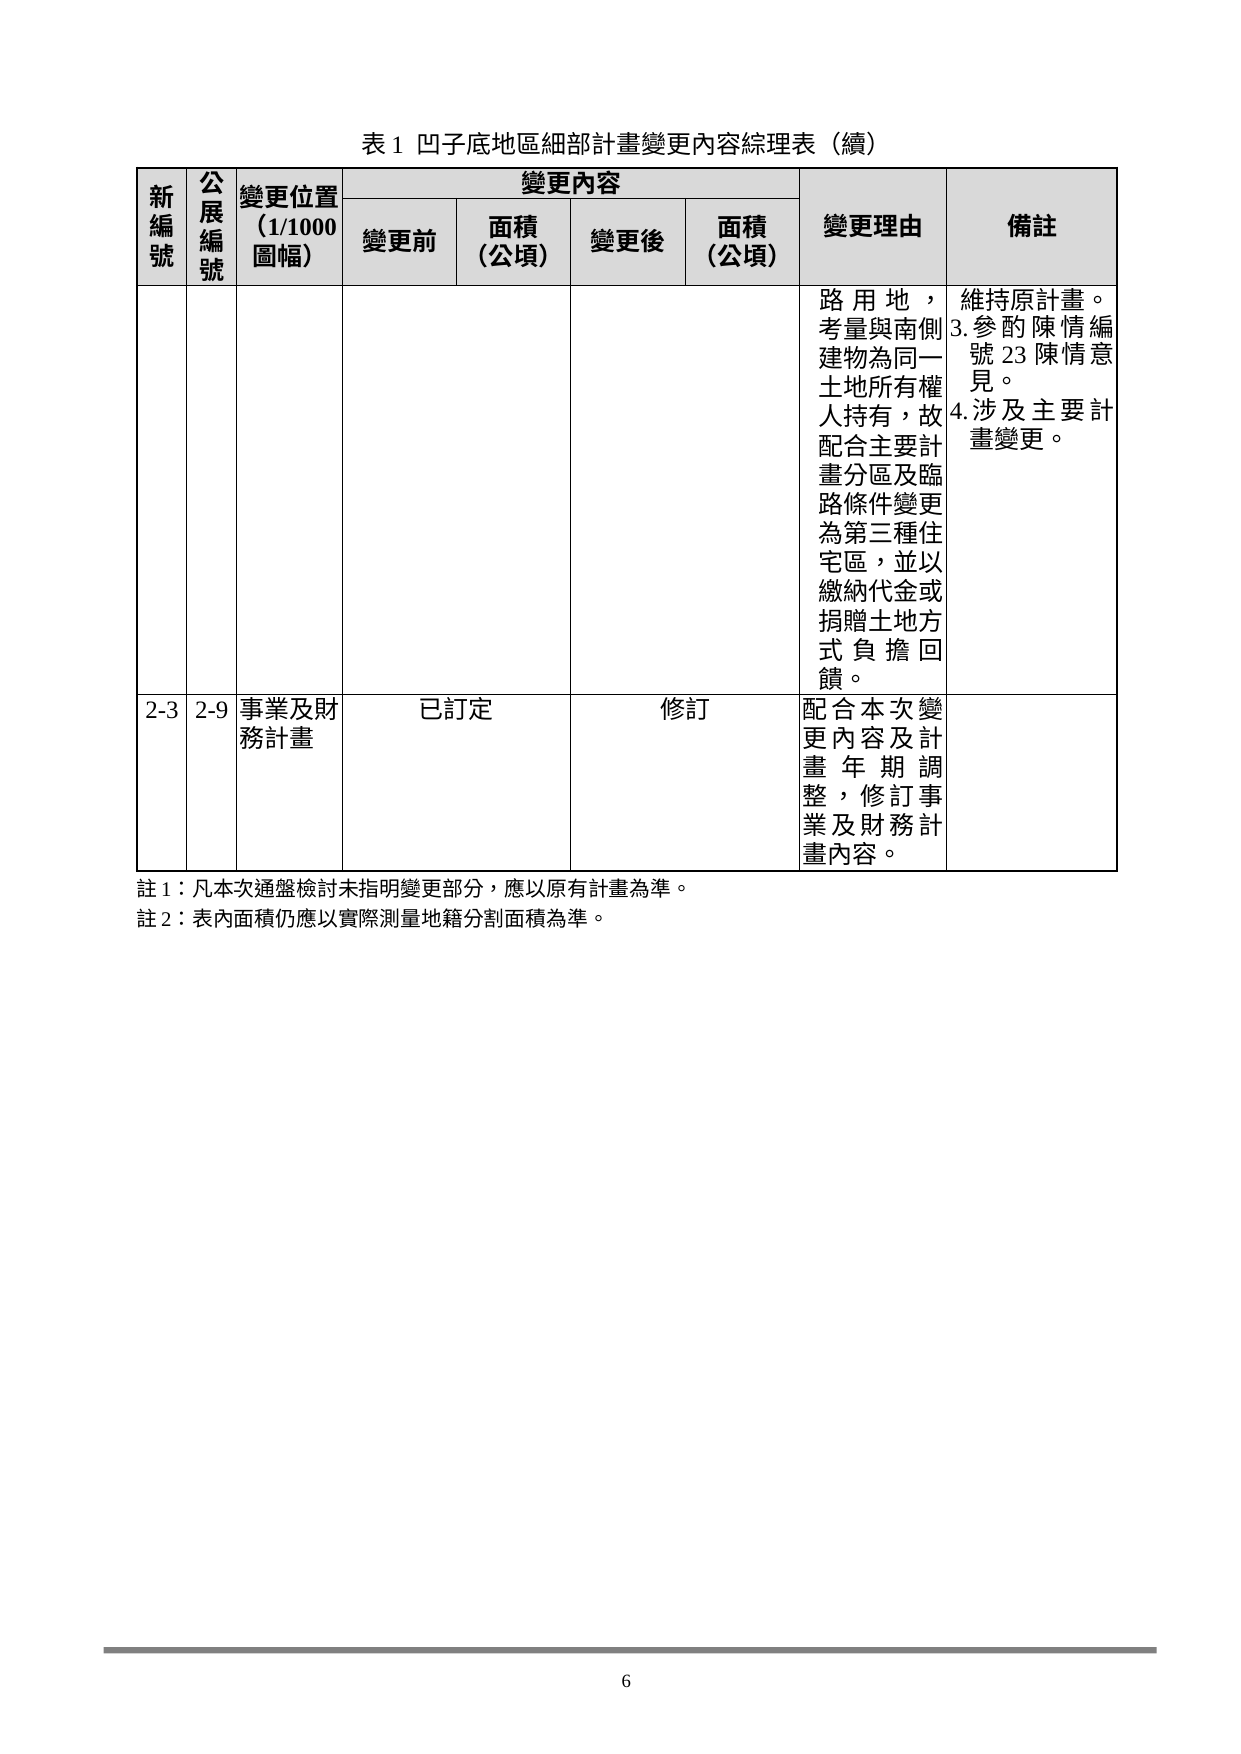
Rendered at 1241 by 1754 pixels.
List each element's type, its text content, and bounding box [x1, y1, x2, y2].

table_cell [187, 286, 236, 694]
table_cell 配合本次變更內容及計畫年期調整，修訂事業及財務計畫內容。 [800, 695, 946, 870]
table_cell [343, 286, 570, 694]
table_header 變更內容 [343, 169, 799, 198]
table_cell 變更後 [571, 199, 685, 285]
table_cell 面積 （公頃） [686, 199, 799, 285]
table_cell 2-9 [187, 695, 236, 870]
table_cell [237, 286, 342, 694]
table_cell [947, 695, 1116, 870]
table_header 公展編號 [187, 169, 236, 285]
text 註2：表內面積仍應以實際測量地籍分割面積為準。 [136, 902, 1116, 932]
table_header 備註 [947, 169, 1116, 285]
table_cell 已訂定 [343, 695, 570, 870]
table_cell 變更前 [343, 199, 456, 285]
table_cell [571, 286, 799, 694]
text 註1：凡本次通盤檢討未指明變更部分，應以原有計畫為準。 [136, 872, 1116, 902]
table_cell [138, 286, 186, 694]
table_cell 路用地，考量與南側建物為同一土地所有權人持有，故配合主要計畫分區及臨路條件變更為第三種住宅區，並以繳納代金或捐贈土地方式負擔回饋。 [800, 286, 946, 694]
table_header 變更理由 [800, 169, 946, 285]
table_cell 面積 （公頃） [457, 199, 570, 285]
table_header 新編號 [138, 169, 186, 285]
text 表1 凹子底地區細部計畫變更內容綜理表（續） [136, 124, 1116, 160]
table_header 變更位置 （1/1000圖幅） [237, 169, 342, 285]
table_cell 事業及財務計畫 [237, 695, 342, 870]
table_cell 修訂 [571, 695, 799, 870]
table_cell 2-3 [138, 695, 186, 870]
table_cell 維持原計畫。 3.參酌陳情編號23陳情意見。 4.涉及主要計畫變更。 [947, 286, 1116, 694]
